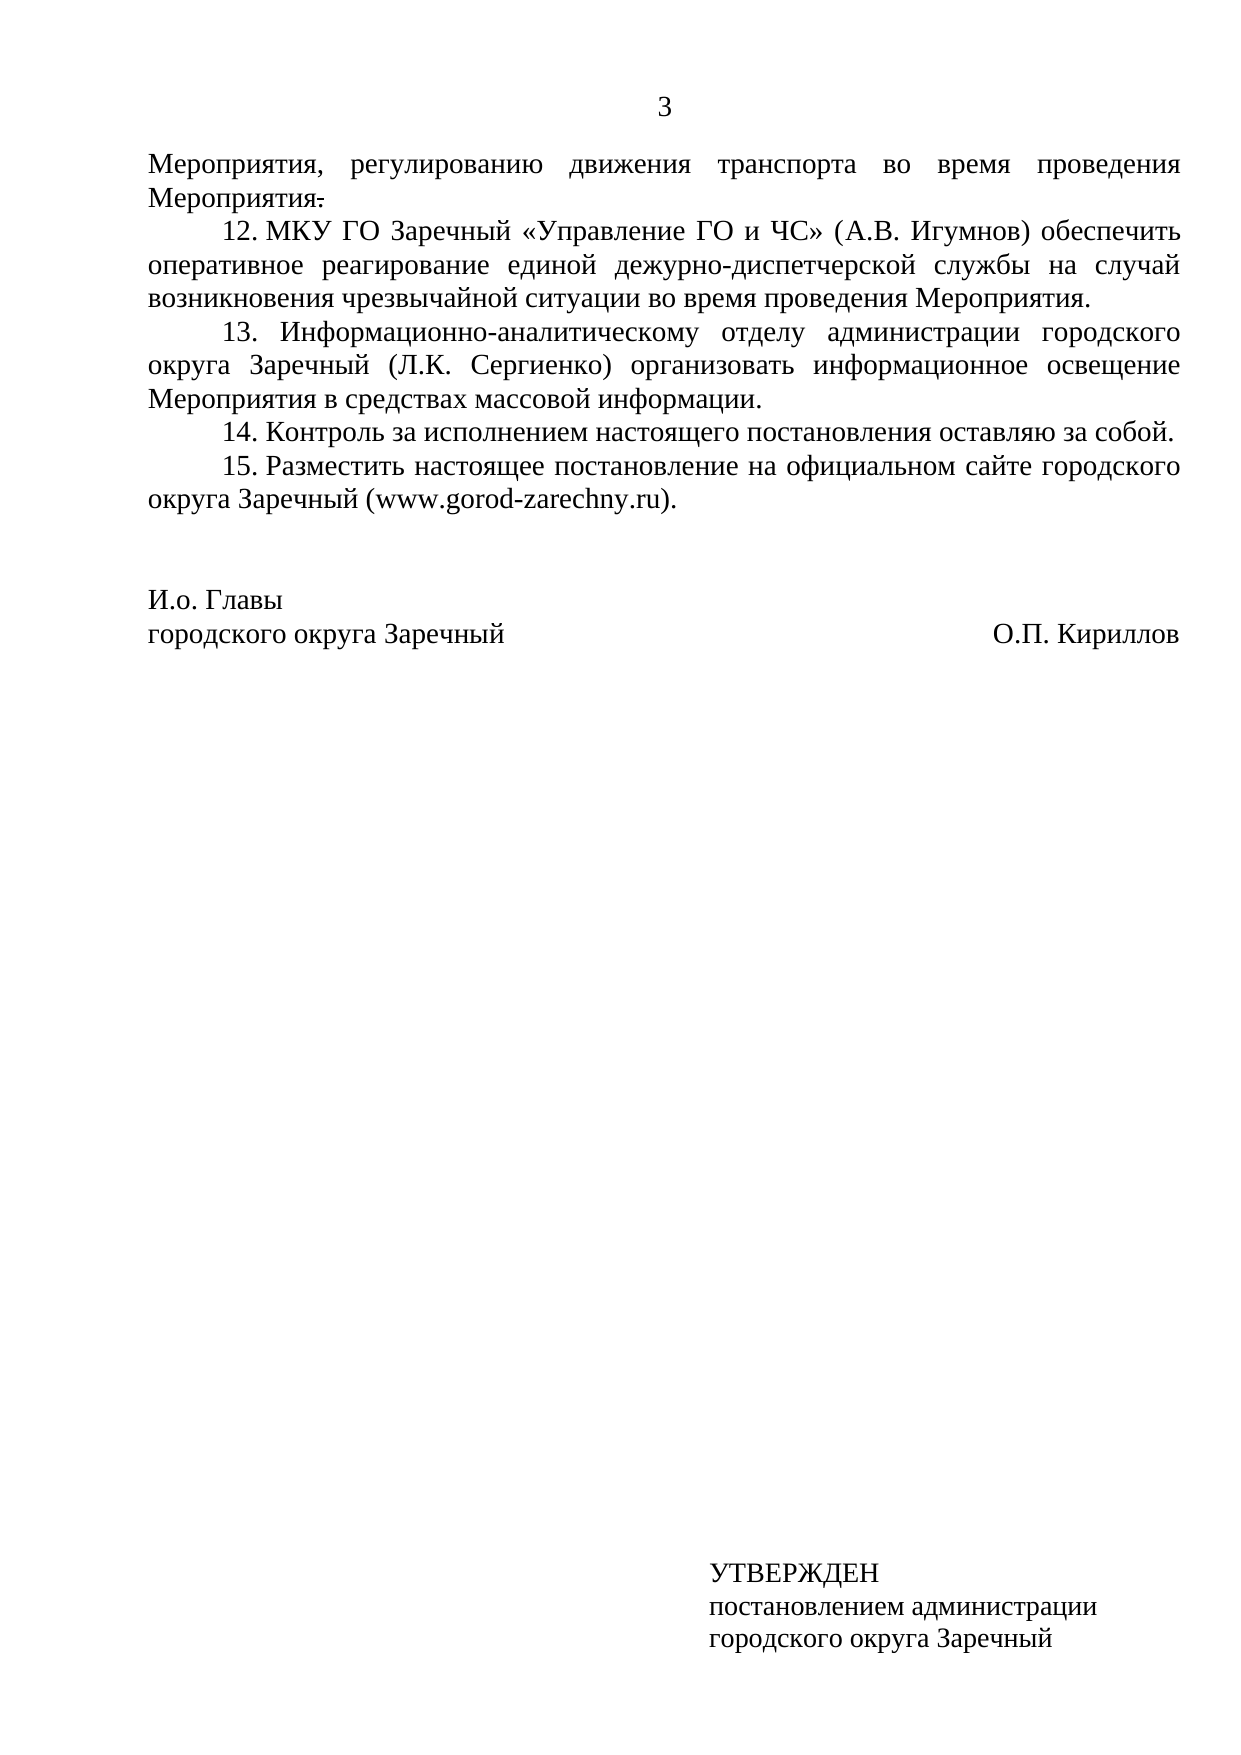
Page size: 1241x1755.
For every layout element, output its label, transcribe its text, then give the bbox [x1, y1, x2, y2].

text 15. Разместить настоящее постановление на официальном сайте городского округа Заречный (www.gorod-zarechny.ru). [148, 448, 1181, 515]
text городского округа Заречный [709, 1621, 1181, 1654]
text 12. МКУ ГО Заречный «Управление ГО и ЧС» (А.В. Игумнов) обеспечить оперативное реагирование единой дежурно-диспетчерской службы на случай возникновения чрезвычайной ситуации во время проведения Мероприятия. [148, 213, 1181, 314]
text Мероприятия, регулированию движения транспорта во время проведения Мероприятия. [148, 146, 1181, 213]
text 13. Информационно-аналитическому отделу администрации городского округа Заречный (Л.К. Сергиенко) организовать информационное освещение Мероприятия в средствах массовой информации. [148, 314, 1181, 414]
text постановлением администрации [709, 1589, 1181, 1621]
text 14. Контроль за исполнением настоящего постановления оставляю за собой. [148, 414, 1181, 448]
text И.о. Главы [148, 582, 1181, 616]
text городского округа Заречный О.П. Кириллов [148, 616, 1181, 649]
text УТВЕРЖДЕН [709, 1556, 1181, 1589]
